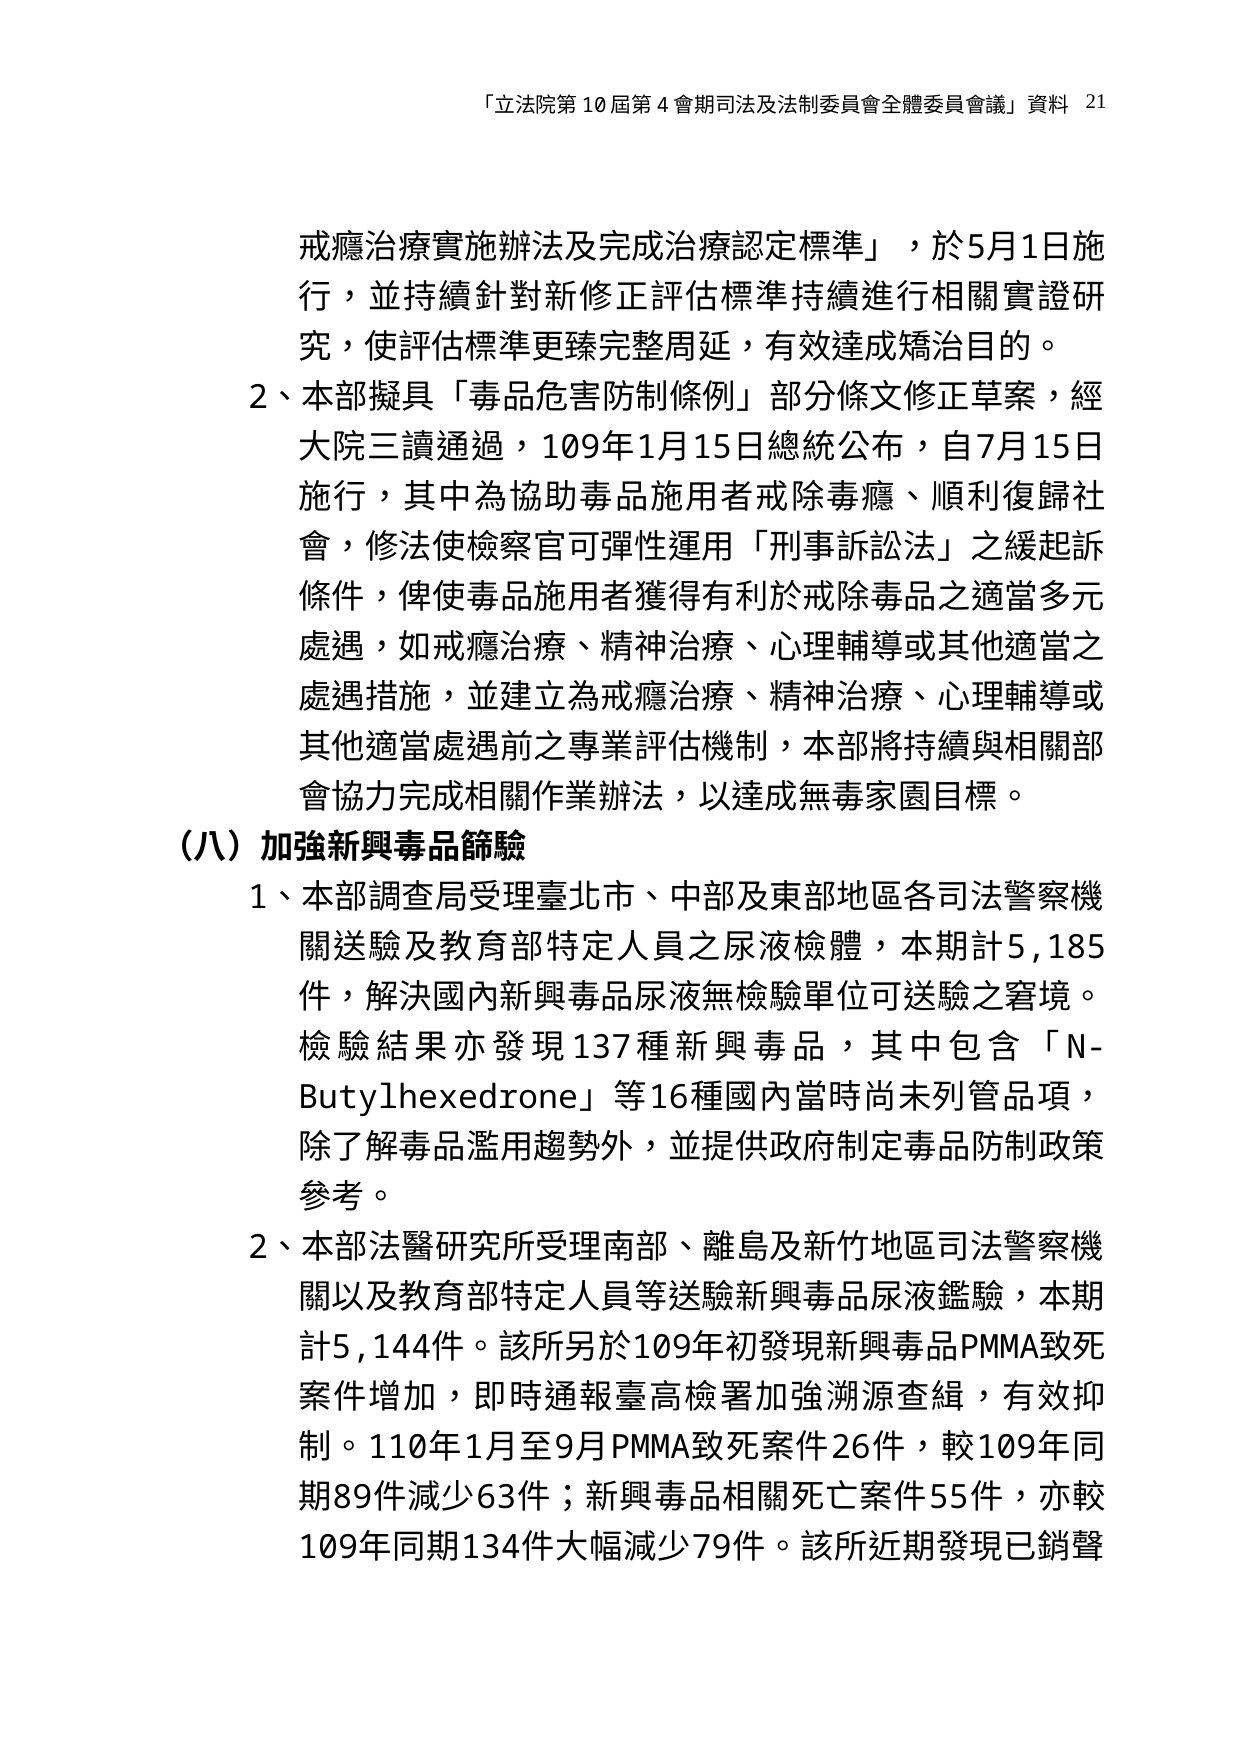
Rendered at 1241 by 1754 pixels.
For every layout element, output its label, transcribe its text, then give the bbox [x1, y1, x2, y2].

text （八）加強新興毒品篩驗 [160, 819, 1106, 869]
text 2、本部法醫研究所受理南部、離島及新竹地區司法警察機關以及教育部特定人員等送驗新興毒品尿液鑑驗，本期計5,144件。該所另於109年初發現新興毒品PMMA致死案件增加，即時通報臺高檢署加強溯源查緝，有效抑制。110年1月至9月PMMA致死案件26件，較109年同期89件減少63件；新興毒品相關死亡案件55件，亦較109年同期134件大幅減少79件。該所近期發現已銷聲 [248, 1219, 1106, 1569]
text 2、本部擬具「毒品危害防制條例」部分條文修正草案，經大院三讀通過，109年1月15日總統公布，自7月15日施行，其中為協助毒品施用者戒除毒癮、順利復歸社會，修法使檢察官可彈性運用「刑事訴訟法」之緩起訴條件，俾使毒品施用者獲得有利於戒除毒品之適當多元處遇，如戒癮治療、精神治療、心理輔導或其他適當之處遇措施，並建立為戒癮治療、精神治療、心理輔導或其他適當處遇前之專業評估機制，本部將持續與相關部會協力完成相關作業辦法，以達成無毒家園目標。 [248, 369, 1106, 819]
text 1、本部調查局受理臺北市、中部及東部地區各司法警察機關送驗及教育部特定人員之尿液檢體，本期計5,185件，解決國內新興毒品尿液無檢驗單位可送驗之窘境。檢驗結果亦發現137種新興毒品，其中包含「N-Butylhexedrone」等16種國內當時尚未列管品項，除了解毒品濫用趨勢外，並提供政府制定毒品防制政策參考。 [248, 869, 1106, 1219]
text 戒癮治療實施辦法及完成治療認定標準」，於5月1日施行，並持續針對新修正評估標準持續進行相關實證研究，使評估標準更臻完整周延，有效達成矯治目的。 [248, 219, 1106, 369]
